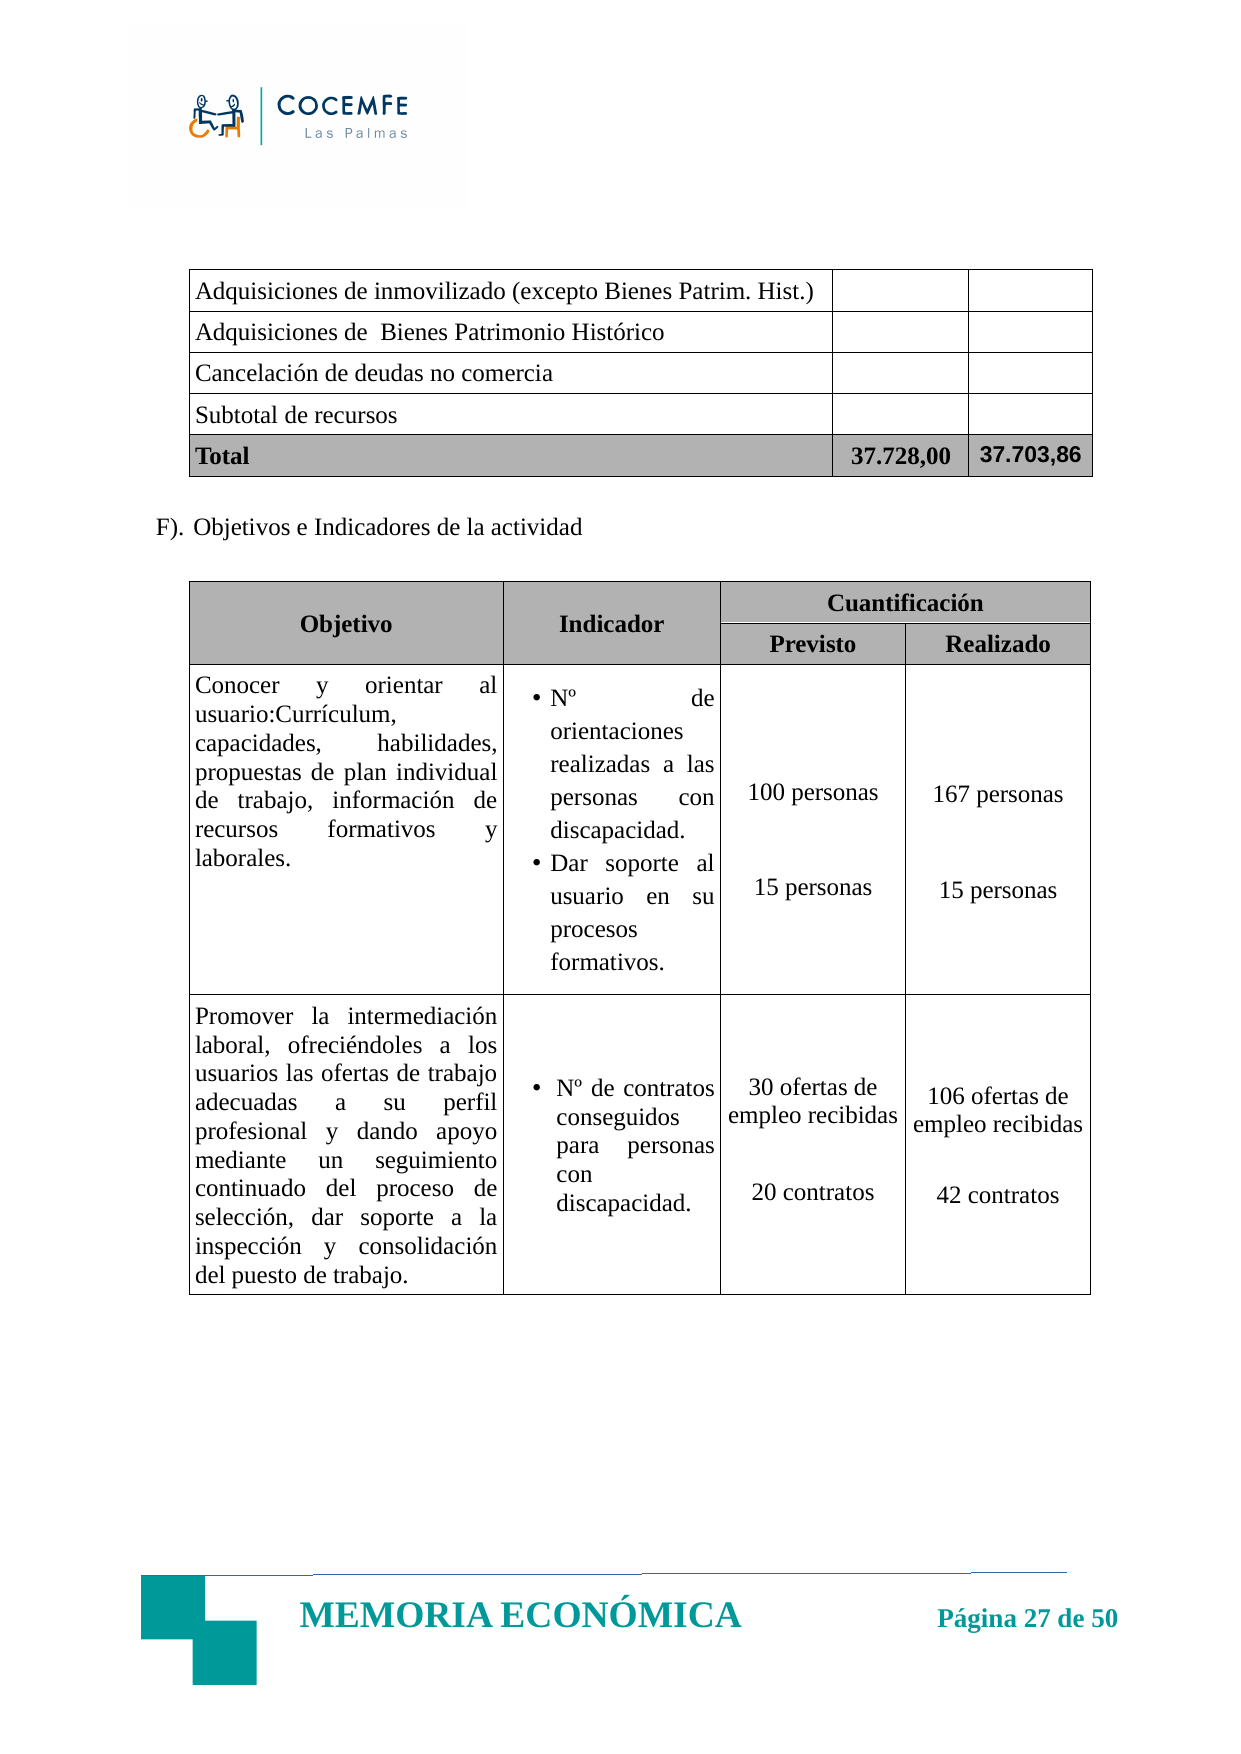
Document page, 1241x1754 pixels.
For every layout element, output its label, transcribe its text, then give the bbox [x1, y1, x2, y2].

table_cell [833, 353, 968, 393]
table_cell 37.703,86 [969, 435, 1092, 476]
table_cell Total [190, 435, 832, 476]
table_cell Nº de orientaciones realizadas a las personas con discapacidad. Dar soporte al usuario en su procesos formativos. [504, 665, 720, 994]
table_header Indicador [504, 582, 720, 664]
table_cell Nº de contratos conseguidos para personas con discapacidad. [504, 995, 720, 1294]
table_cell Adquisiciones de Bienes Patrimonio Histórico [190, 312, 832, 352]
picture [127, 25, 468, 209]
table_cell 167 personas 15 personas [906, 665, 1090, 994]
table_cell 106 ofertas de empleo recibidas 42 contratos [906, 995, 1090, 1294]
table_cell Promover la intermediación laboral, ofreciéndoles a los usuarios las ofertas de trabajo adecuadas a su perfil profesional y dando apoyo mediante un seguimiento continuado del proceso de selección, dar soporte a la inspección y consolidación del puesto de trabajo. [190, 995, 503, 1294]
table_header Adquisiciones de inmovilizado (excepto Bienes Patrim. Hist.) [190, 270, 832, 311]
table_header [833, 270, 968, 311]
table_cell Subtotal de recursos [190, 394, 832, 434]
table_cell Conocer y orientar al usuario:Currículum, capacidades, habilidades, propuestas de plan individual de trabajo, información de recursos formativos y laborales. [190, 665, 503, 994]
table_cell [969, 394, 1092, 434]
table_header Objetivo [190, 582, 503, 664]
table_cell [969, 312, 1092, 352]
table_cell 37.728,00 [833, 435, 968, 476]
table_header [969, 270, 1092, 311]
table_cell [969, 353, 1092, 393]
table_cell Previsto [721, 624, 905, 664]
table_cell Realizado [906, 624, 1090, 664]
table_cell 30 ofertas de empleo recibidas 20 contratos [721, 995, 905, 1294]
table_cell Cancelación de deudas no comercia [190, 353, 832, 393]
list Objetivos e Indicadores de la actividad [156, 512, 1122, 541]
table_cell [833, 312, 968, 352]
table_cell [833, 394, 968, 434]
table_header Cuantificación [721, 582, 1090, 622]
table_cell 100 personas 15 personas [721, 665, 905, 994]
